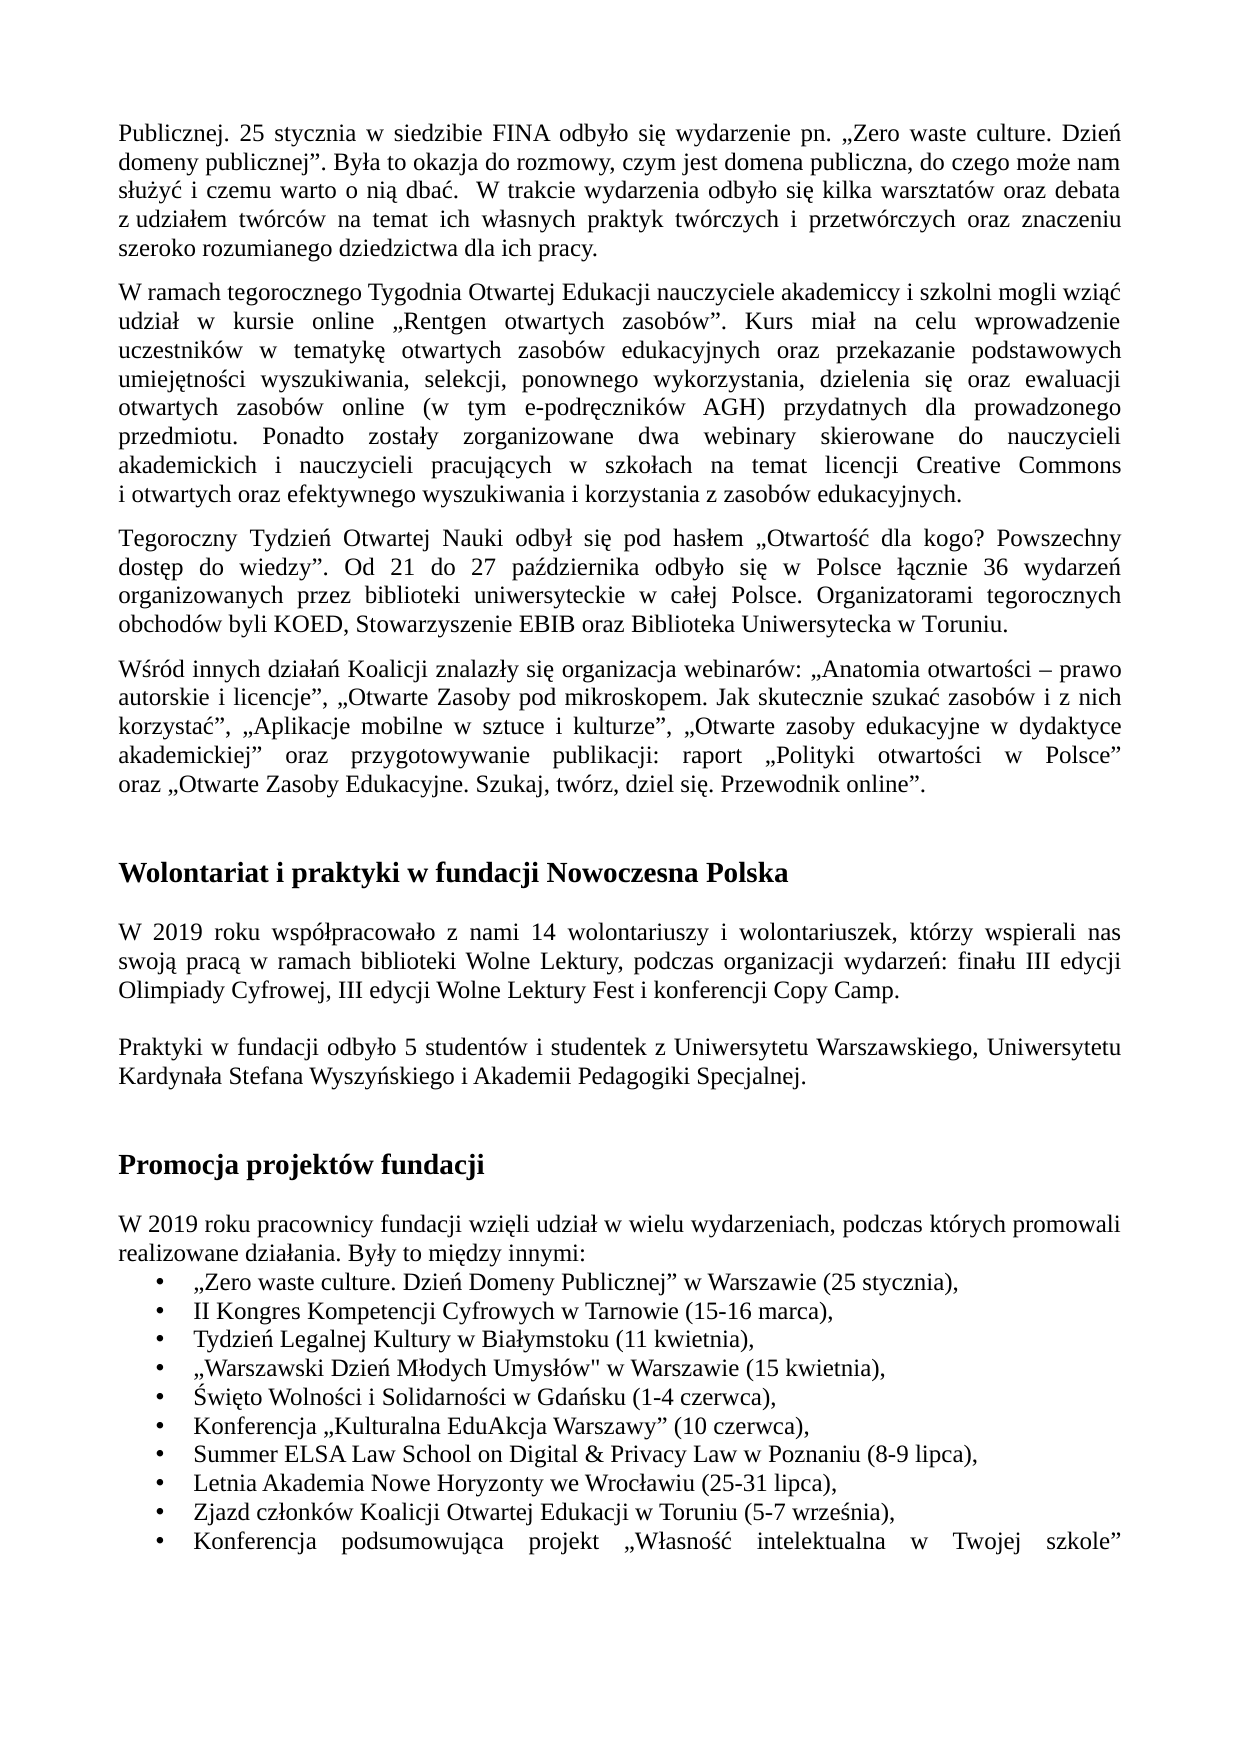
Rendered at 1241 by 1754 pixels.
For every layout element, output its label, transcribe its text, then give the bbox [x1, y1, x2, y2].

text Praktyki w fundacji odbyło 5 studentów i studentek z Uniwersytetu Warszawskiego, Uniwersytetu Kardynała Stefana Wyszyńskiego i Akademii Pedagogiki Specjalnej. [118, 1032, 1122, 1090]
list II Kongres Kompetencji Cyfrowych w Tarnowie (15-16 marca), [156, 1296, 1122, 1324]
list Konferencja podsumowująca projekt „Własność intelektualna w Twojej szkole” [156, 1526, 1122, 1554]
text Publicznej. 25 stycznia w siedzibie FINA odbyło się wydarzenie pn. „Zero waste culture. Dzień domeny publicznej”. Była to okazja do rozmowy, czym jest domena publiczna, do czego może nam służyć i czemu warto o nią dbać. W trakcie wydarzenia odbyło się kilka warsztatów oraz debata z udziałem twórców na temat ich własnych praktyk twórczych i przetwórczych oraz znaczeniu szeroko rozumianego dziedzictwa dla ich pracy. [118, 118, 1122, 262]
text Wśród innych działań Koalicji znalazły się organizacja webinarów: „Anatomia otwartości – prawo autorskie i licencje”, „Otwarte Zasoby pod mikroskopem. Jak skutecznie szukać zasobów i z nich korzystać”, „Aplikacje mobilne w sztuce i kulturze”, „Otwarte zasoby edukacyjne w dydaktyce akademickiej” oraz przygotowywanie publikacji: raport „Polityki otwartości w Polsce” oraz „Otwarte Zasoby Edukacyjne. Szukaj, twórz, dziel się. Przewodnik online”. [118, 654, 1122, 797]
text Tegoroczny Tydzień Otwartej Nauki odbył się pod hasłem „Otwartość dla kogo? Powszechny dostęp do wiedzy”. Od 21 do 27 października odbyło się w Polsce łącznie 36 wydarzeń organizowanych przez biblioteki uniwersyteckie w całej Polsce. Organizatorami tegorocznych obchodów byli KOED, Stowarzyszenie EBIB oraz Biblioteka Uniwersytecka w Toruniu. [118, 523, 1122, 638]
list Tydzień Legalnej Kultury w Białymstoku (11 kwietnia), [156, 1324, 1122, 1353]
text W 2019 roku pracownicy fundacji wzięli udział w wielu wydarzeniach, podczas których promowali realizowane działania. Były to między innymi: [118, 1209, 1122, 1267]
text W 2019 roku współpracowało z nami 14 wolontariuszy i wolontariuszek, którzy wspierali nas swoją pracą w ramach biblioteki Wolne Lektury, podczas organizacji wydarzeń: finału III edycji Olimpiady Cyfrowej, III edycji Wolne Lektury Fest i konferencji Copy Camp. [118, 888, 1122, 1003]
list Letnia Akademia Nowe Horyzonty we Wrocławiu (25-31 lipca), [156, 1468, 1122, 1497]
list „Warszawski Dzień Młodych Umysłów" w Warszawie (15 kwietnia), [156, 1353, 1122, 1382]
list Zjazd członków Koalicji Otwartej Edukacji w Toruniu (5-7 września), [156, 1497, 1122, 1526]
list Konferencja „Kulturalna EduAkcja Warszawy” (10 czerwca), [156, 1411, 1122, 1439]
list Święto Wolności i Solidarności w Gdańsku (1-4 czerwca), [156, 1382, 1122, 1411]
list „Zero waste culture. Dzień Domeny Publicznej” w Warszawie (25 stycznia), [156, 1267, 1122, 1296]
text Wolontariat i praktyki w fundacji Nowoczesna Polska [118, 855, 1122, 888]
text Promocja projektów fundacji [118, 1147, 1122, 1181]
list Summer ELSA Law School on Digital & Privacy Law w Poznaniu (8-9 lipca), [156, 1439, 1122, 1468]
text W ramach tegorocznego Tygodnia Otwartej Edukacji nauczyciele akademiccy i szkolni mogli wziąć udział w kursie online „Rentgen otwartych zasobów”. Kurs miał na celu wprowadzenie uczestników w tematykę otwartych zasobów edukacyjnych oraz przekazanie podstawowych umiejętności wyszukiwania, selekcji, ponownego wykorzystania, dzielenia się oraz ewaluacji otwartych zasobów online (w tym e-podręczników AGH) przydatnych dla prowadzonego przedmiotu. Ponadto zostały zorganizowane dwa webinary skierowane do nauczycieli akademickich i nauczycieli pracujących w szkołach na temat licencji Creative Commons i otwartych oraz efektywnego wyszukiwania i korzystania z zasobów edukacyjnych. [118, 277, 1122, 507]
